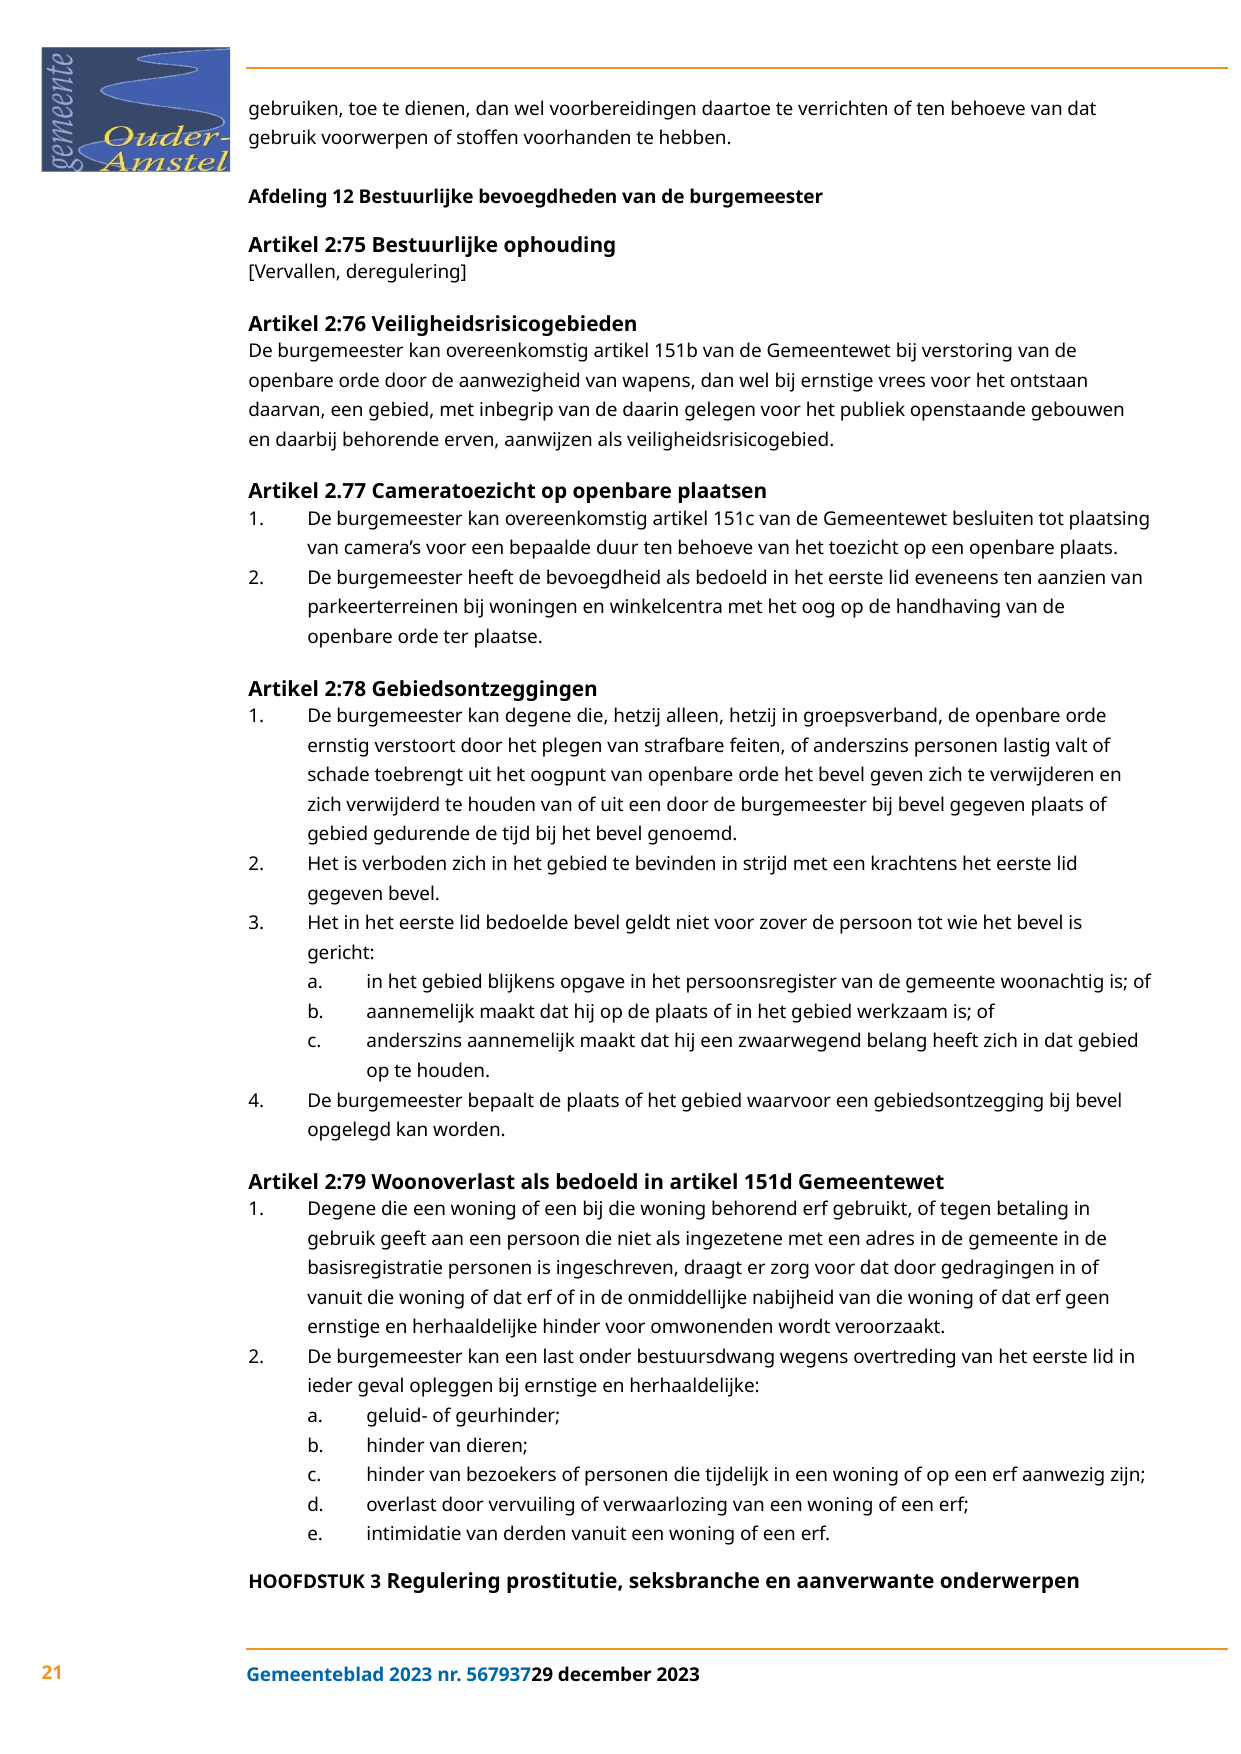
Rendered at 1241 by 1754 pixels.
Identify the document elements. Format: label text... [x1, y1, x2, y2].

list geluid- of geurhinder; [307, 1402, 1152, 1428]
list De burgemeester bepaalt de plaats of het gebied waarvoor een gebiedsontzegging bij bevel opgelegd kan worden. [248, 1087, 1152, 1142]
list Het is verboden zich in het gebied te bevinden in strijd met een krachtens het eerste lid gegeven bevel. [248, 850, 1152, 905]
list overlast door vervuiling of verwaarlozing van een woning of een erf; [307, 1491, 1152, 1517]
text Artikel 2:76 Veiligheidsrisicogebieden [248, 309, 1152, 337]
text De burgemeester kan overeenkomstig artikel 151b van de Gemeentewet bij verstoring van de openbare orde door de aanwezigheid van wapens, dan wel bij ernstige vrees voor het ontstaan daarvan, een gebied, met inbegrip van de daarin gelegen voor het publiek openstaande gebouwen en daarbij behorende erven, aanwijzen als veiligheidsrisicogebied. [248, 337, 1152, 452]
list De burgemeester kan overeenkomstig artikel 151c van de Gemeentewet besluiten tot plaatsing van camera’s voor een bepaalde duur ten behoeve van het toezicht op een openbare plaats. [248, 505, 1152, 560]
list aannemelijk maakt dat hij op de plaats of in het gebied werkzaam is; of [307, 998, 1152, 1024]
text [Vervallen, deregulering] [248, 258, 1152, 284]
list in het gebied blijkens opgave in het persoonsregister van de gemeente woonachtig is; of [307, 968, 1152, 994]
list De burgemeester kan degene die, hetzij alleen, hetzij in groepsverband, de openbare orde ernstig verstoort door het plegen van strafbare feiten, of anderszins personen lastig valt of schade toebrengt uit het oogpunt van openbare orde het bevel geven zich te verwijderen en zich verwijderd te houden van of uit een door de burgemeester bij bevel gegeven plaats of gebied gedurende de tijd bij het bevel genoemd. [248, 702, 1152, 846]
text Artikel 2.77 Cameratoezicht op openbare plaatsen [248, 477, 1152, 505]
text Artikel 2:79 Woonoverlast als bedoeld in artikel 151d Gemeentewet [248, 1167, 1152, 1195]
list hinder van bezoekers of personen die tijdelijk in een woning of op een erf aanwezig zijn; [307, 1461, 1152, 1487]
picture [41, 47, 231, 172]
list De burgemeester heeft de bevoegdheid als bedoeld in het eerste lid eveneens ten aanzien van parkeerterreinen bij woningen en winkelcentra met het oog op de handhaving van de openbare orde ter plaatse. [248, 564, 1152, 649]
list anderszins aannemelijk maakt dat hij een zwaarwegend belang heeft zich in dat gebied op te houden. [307, 1028, 1152, 1083]
list hinder van dieren; [307, 1432, 1152, 1458]
list Degene die een woning of een bij die woning behorend erf gebruikt, of tegen betaling in gebruik geeft aan een persoon die niet als ingezetene met een adres in de gemeente in de basisregistratie personen is ingeschreven, draagt er zorg voor dat door gedragingen in of vanuit die woning of dat erf of in de onmiddellijke nabijheid van die woning of dat erf geen ernstige en herhaaldelijke hinder voor omwonenden wordt veroorzaakt. [248, 1195, 1152, 1339]
list Het in het eerste lid bedoelde bevel geldt niet voor zover de persoon tot wie het bevel is gericht: [248, 909, 1152, 964]
text Artikel 2:75 Bestuurlijke ophouding [248, 230, 1152, 258]
text Afdeling 12 Bestuurlijke bevoegdheden van de burgemeester [248, 183, 1152, 209]
list De burgemeester kan een last onder bestuursdwang wegens overtreding van het eerste lid in ieder geval opleggen bij ernstige en herhaaldelijke: [248, 1343, 1152, 1398]
text Artikel 2:78 Gebiedsontzeggingen [248, 674, 1152, 702]
text HOOFDSTUK 3 Regulering prostitutie, seksbranche en aanverwante onderwerpen [248, 1566, 1152, 1595]
text gebruiken, toe te dienen, dan wel voorbereidingen daartoe te verrichten of ten behoeve van dat gebruik voorwerpen of stoffen voorhanden te hebben. [248, 95, 1152, 150]
list intimidatie van derden vanuit een woning of een erf. [307, 1521, 1152, 1546]
